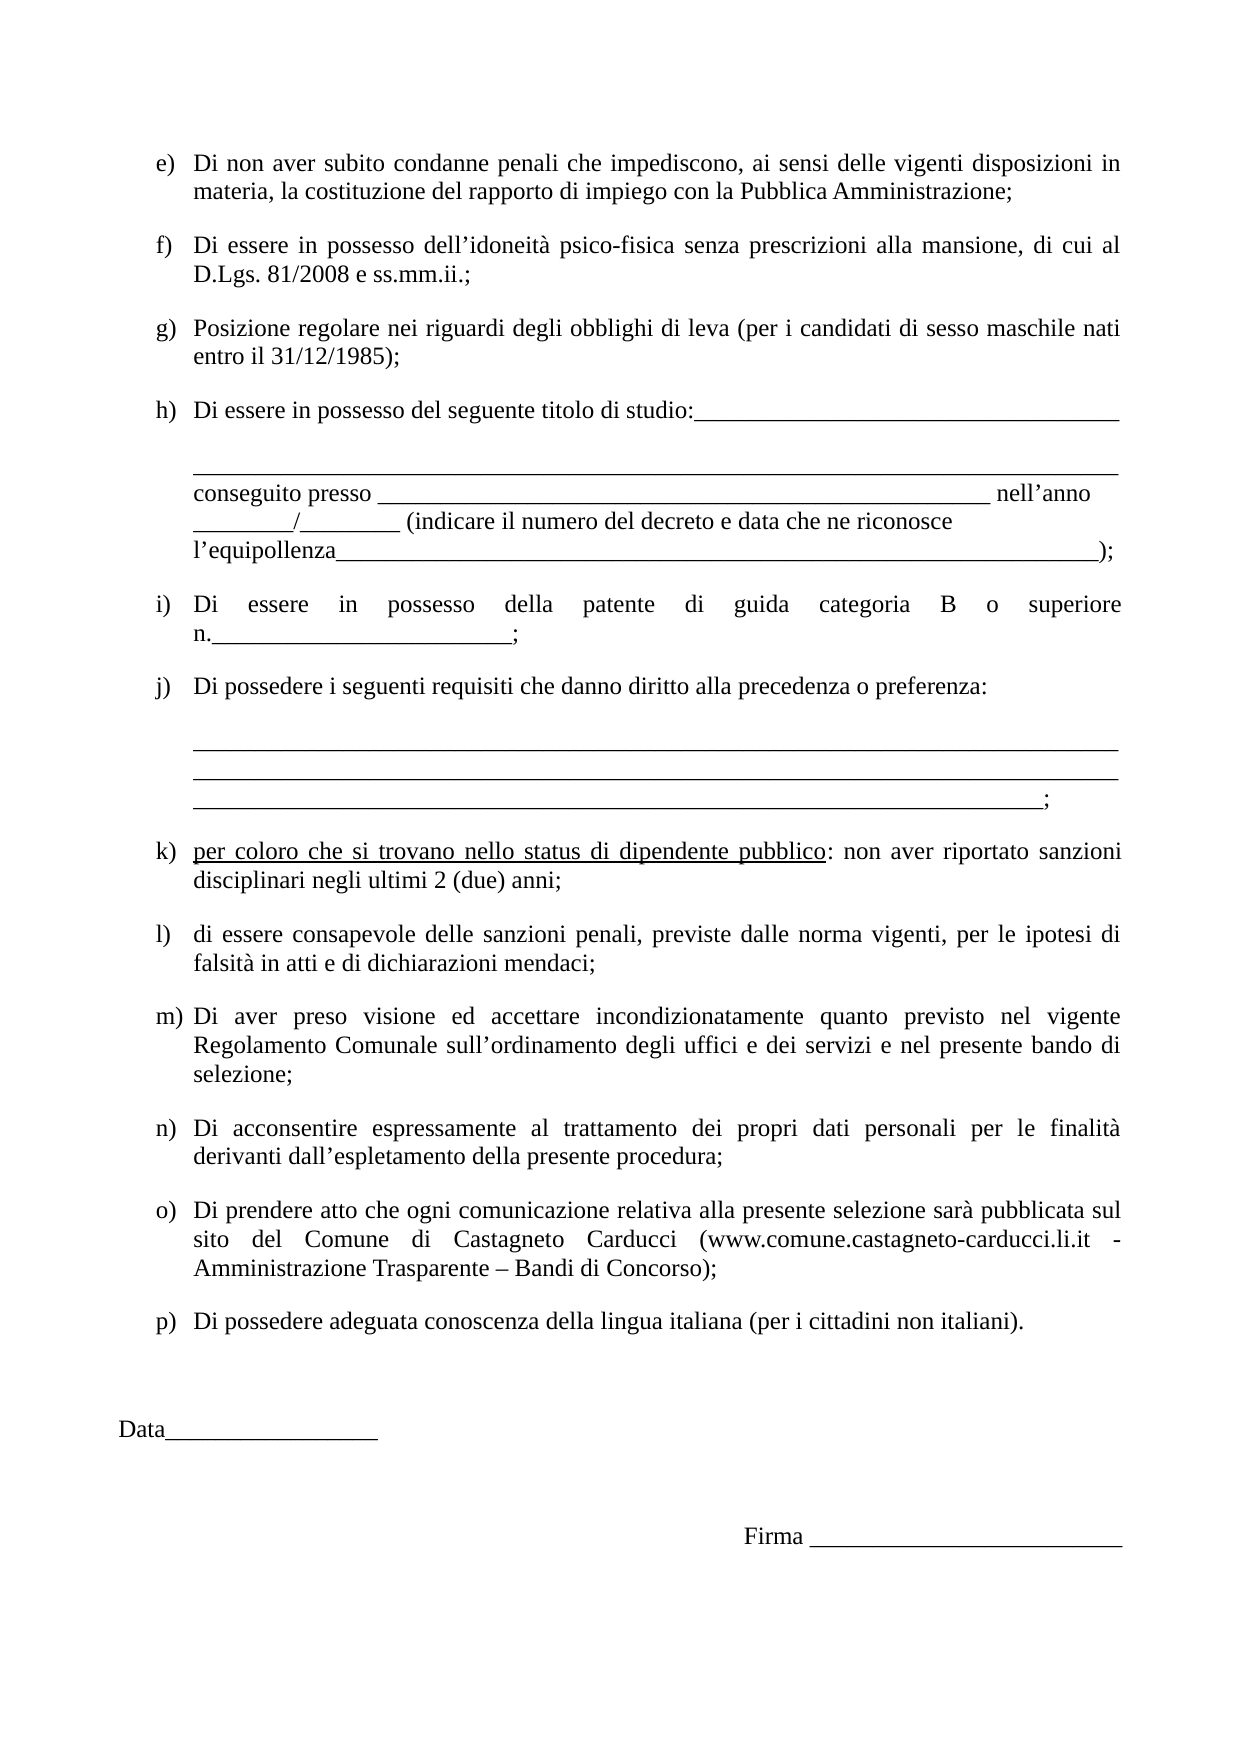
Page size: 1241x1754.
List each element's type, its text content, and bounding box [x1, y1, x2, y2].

text Firma _________________________ [118, 1521, 1122, 1550]
list Di prendere atto che ogni comunicazione relativa alla presente selezione sarà pubblicata sul sito del Comune di Castagneto Carducci (www.comune.castagneto-carducci.li.it - Amministrazione Trasparente – Bandi di Concorso); [156, 1195, 1122, 1281]
text __________________________________________________________________________conseguito presso _________________________________________________ nell’anno ________/________ (indicare il numero del decreto e data che ne riconosce l’equipollenza_____________________________________________________________); [193, 449, 1122, 564]
list di essere consapevole delle sanzioni penali, previste dalle norma vigenti, per le ipotesi di falsità in atti e di dichiarazioni mendaci; [156, 919, 1122, 976]
list Di essere in possesso del seguente titolo di studio:__________________________________ [156, 395, 1122, 424]
list Di possedere i seguenti requisiti che danno diritto alla precedenza o preferenza: [156, 671, 1122, 700]
list Di essere in possesso dell’idoneità psico-fisica senza prescrizioni alla mansione, di cui al D.Lgs. 81/2008 e ss.mm.ii.; [156, 230, 1122, 288]
list per coloro che si trovano nello status di dipendente pubblico: non aver riportato sanzioni disciplinari negli ultimi 2 (due) anni; [156, 836, 1122, 894]
list Di aver preso visione ed accettare incondizionatamente quanto previsto nel vigente Regolamento Comunale sull’ordinamento degli uffici e dei servizi e nel presente bando di selezione; [156, 1001, 1122, 1088]
list Di possedere adeguata conoscenza della lingua italiana (per i cittadini non italiani). [156, 1306, 1122, 1335]
list Di non aver subito condanne penali che impediscono, ai sensi delle vigenti disposizioni in materia, la costituzione del rapporto di impiego con la Pubblica Amministrazione; [156, 148, 1122, 205]
text ________________________________________________________________________________________________________________________________________________________________________________________________________________________; [193, 725, 1122, 811]
text Data_________________ [118, 1414, 1122, 1443]
list Di essere in possesso della patente di guida categoria B o superiore n.________________________; [156, 589, 1122, 646]
list Posizione regolare nei riguardi degli obblighi di leva (per i candidati di sesso maschile nati entro il 31/12/1985); [156, 313, 1122, 370]
list Di acconsentire espressamente al trattamento dei propri dati personali per le finalità derivanti dall’espletamento della presente procedura; [156, 1113, 1122, 1170]
